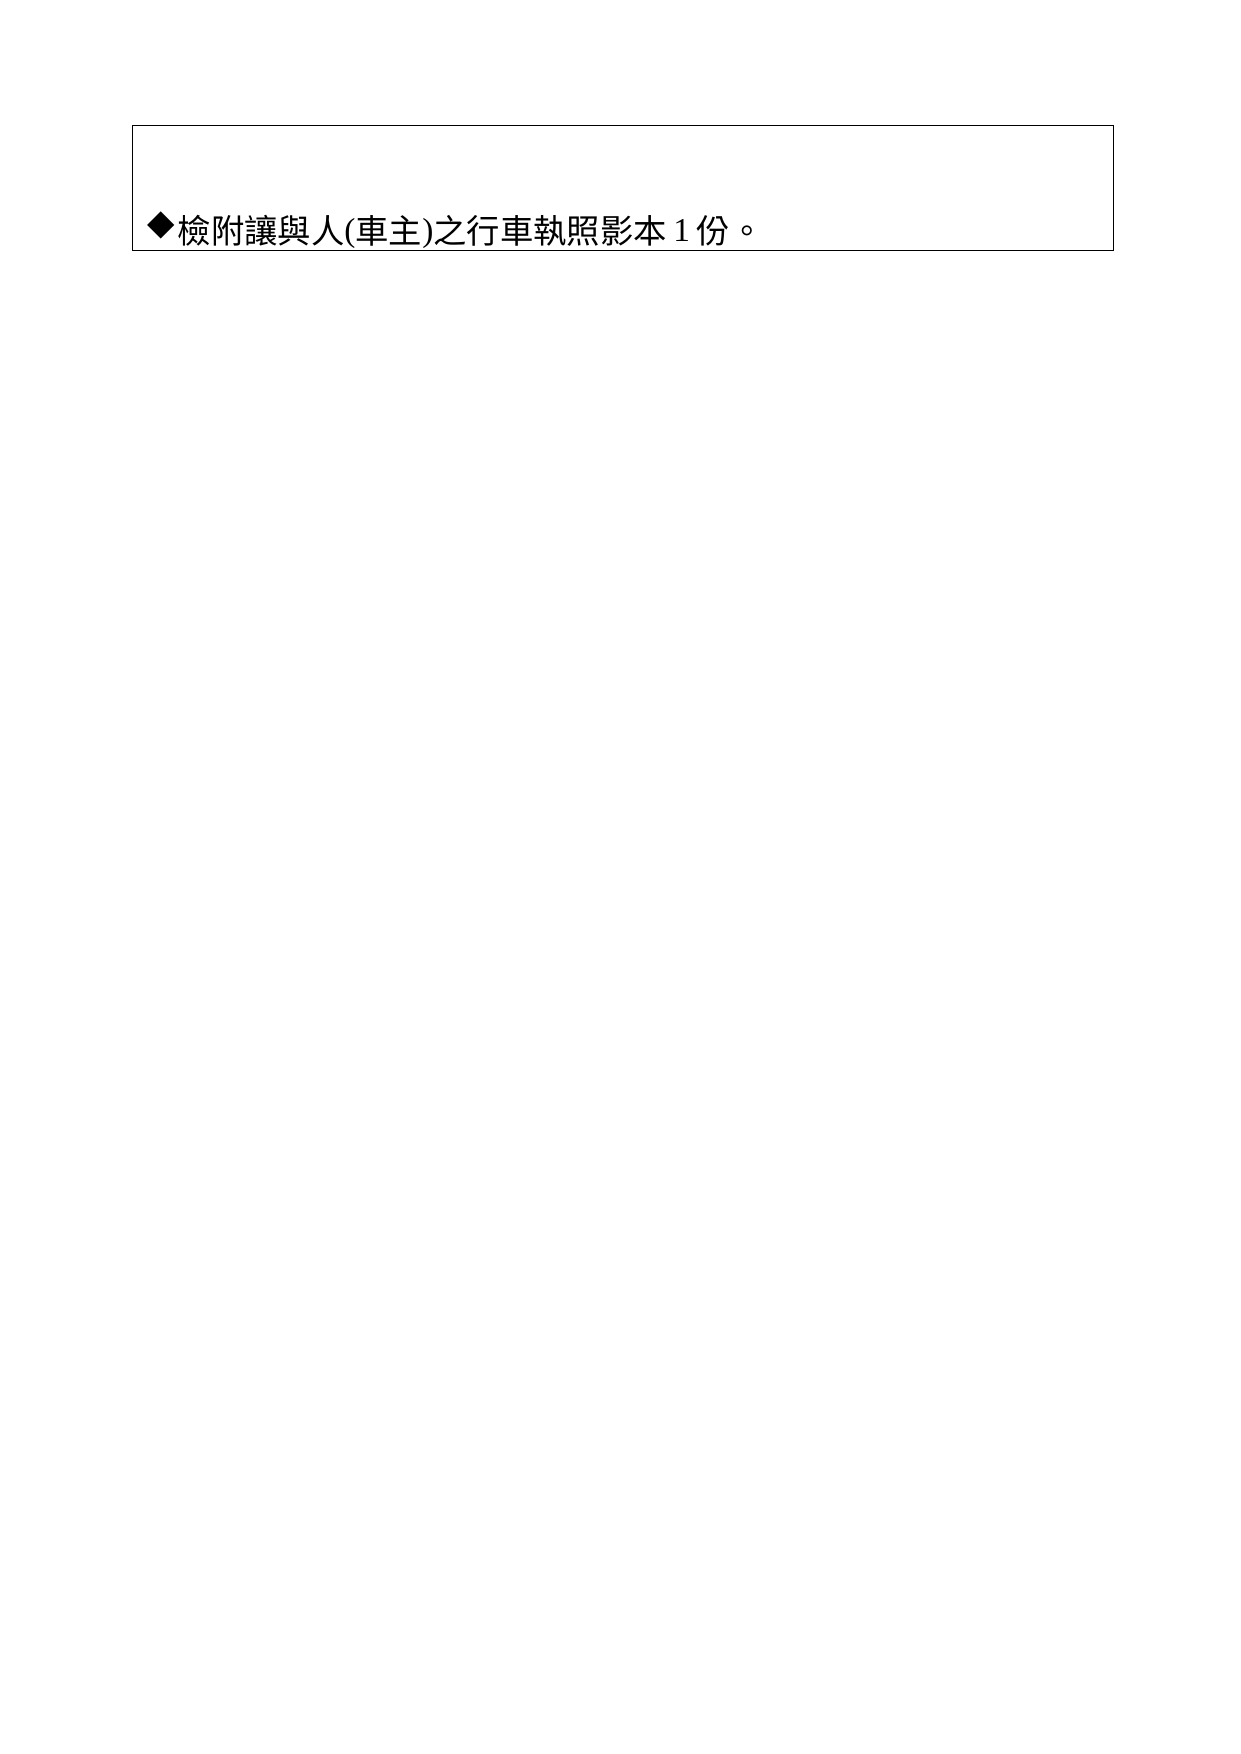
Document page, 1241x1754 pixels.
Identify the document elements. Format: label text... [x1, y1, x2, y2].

table_header 檢附讓與人(車主)之行車執照影本1份。 [133, 126, 1113, 250]
